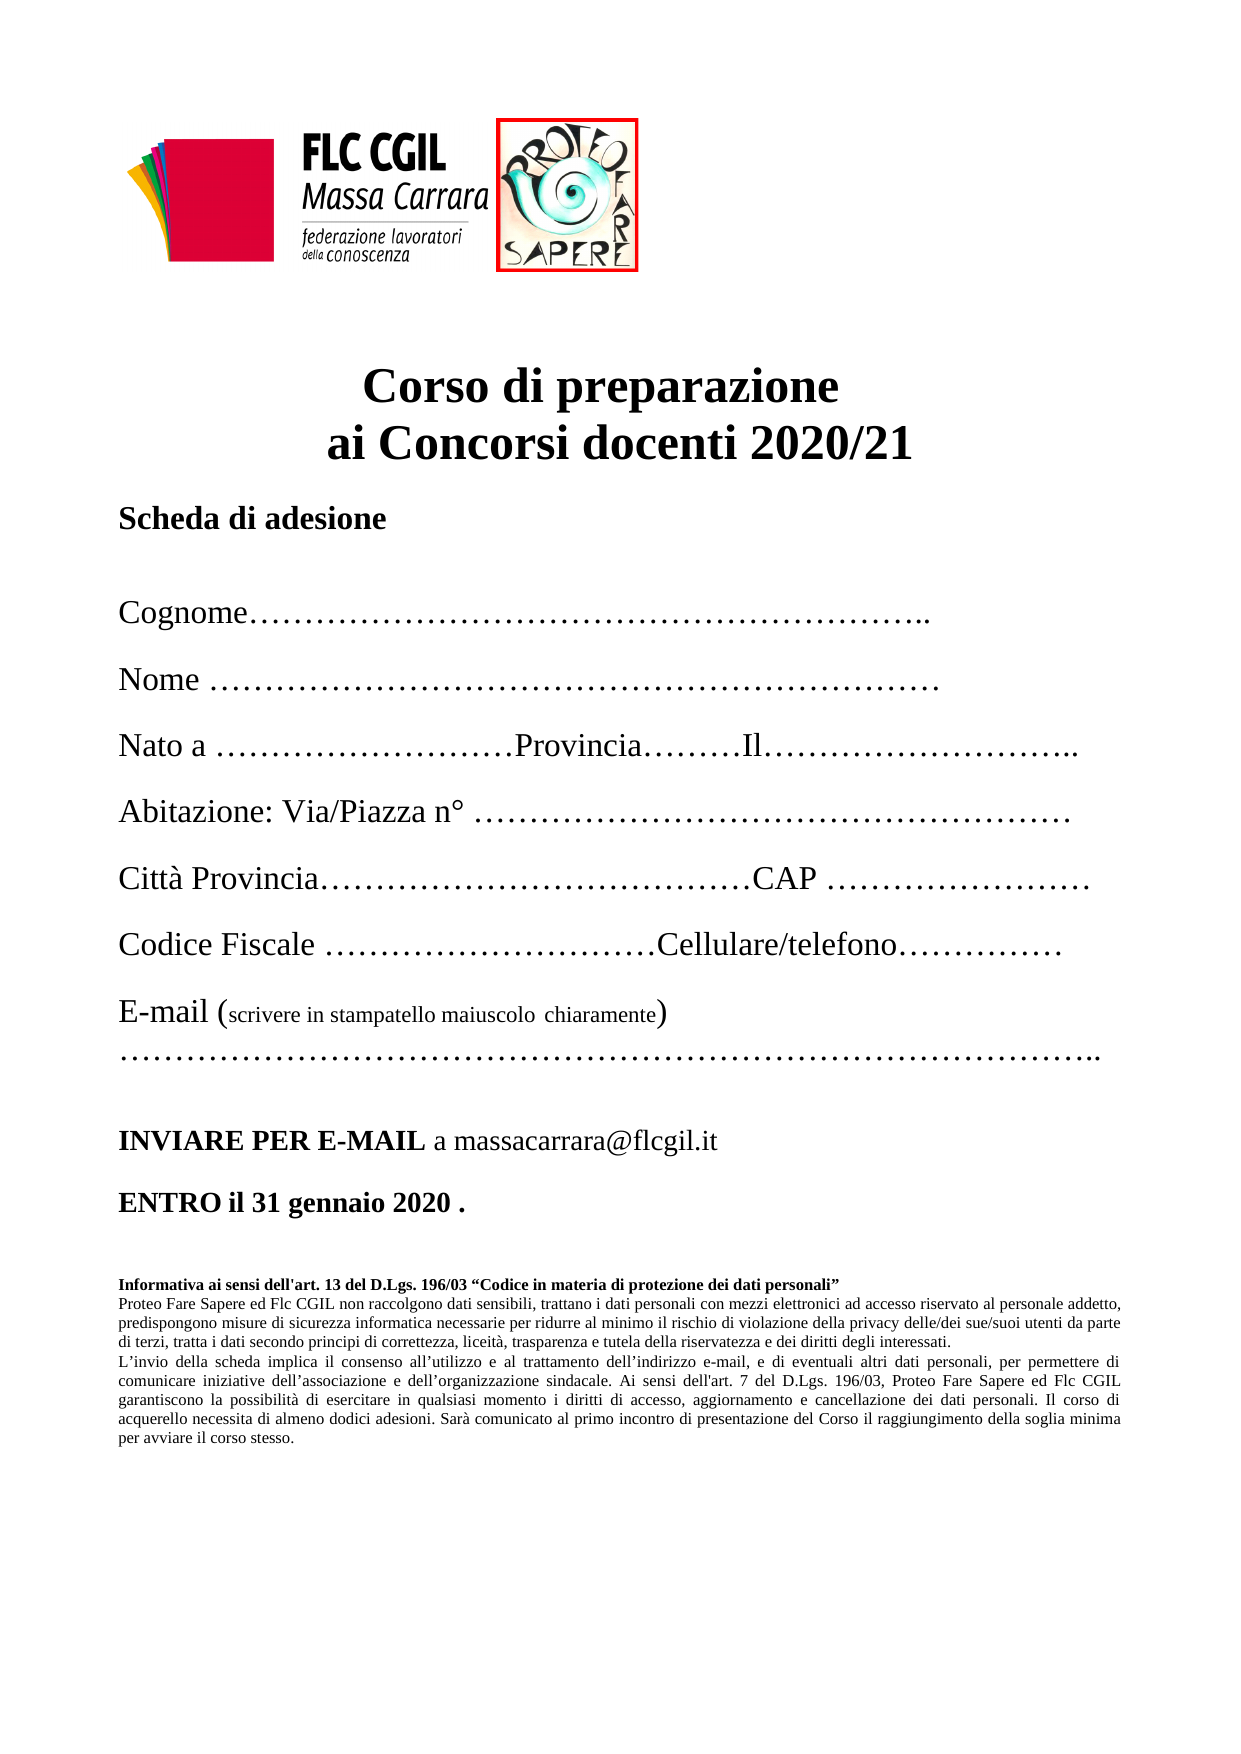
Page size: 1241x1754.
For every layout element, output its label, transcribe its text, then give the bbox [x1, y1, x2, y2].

text E-mail (scrivere in stampatello maiuscolo chiaramente) [118, 991, 1122, 1029]
text Corso di preparazione [118, 355, 1122, 413]
text Città Provincia…………………………………CAP …………………… [118, 858, 1122, 896]
text ai Concorsi docenti 2020/21 [118, 413, 1122, 470]
text INVIARE PER E-MAIL a massacarrara@flcgil.it [118, 1123, 1122, 1157]
text …………………………………………………………………………….. [118, 1029, 1122, 1067]
text Cognome…………………………………………………….. [118, 593, 1122, 631]
text ENTRO il 31 gennaio 2020 . [118, 1185, 1122, 1219]
text Informativa ai sensi dell'art. 13 del D.Lgs. 196/03 “Codice in materia di protezione dei dati personali” [118, 1275, 1122, 1294]
text Proteo Fare Sapere ed Flc CGIL non raccolgono dati sensibili, trattano i dati personali con mezzi elettronici ad accesso riservato al personale addetto, predispongono misure di sicurezza informatica necessarie per ridurre al minimo il rischio di violazione della privacy delle/dei sue/suoi utenti da parte di terzi, tratta i dati secondo principi di correttezza, liceità, trasparenza e tutela della riservatezza e dei diritti degli interessati. [118, 1294, 1122, 1351]
text Nato a ………………………Provincia………Il……………………….. [118, 725, 1122, 764]
text Codice Fiscale …………………………Cellulare/telefono…………… [118, 924, 1122, 963]
text L’invio della scheda implica il consenso all’utilizzo e al trattamento dell’indirizzo e-mail, e di eventuali altri dati personali, per permettere di comunicare iniziative dell’associazione e dell’organizzazione sindacale. Ai sensi dell'art. 7 del D.Lgs. 196/03, Proteo Fare Sapere ed Flc CGIL garantiscono la possibilità di esercitare in qualsiasi momento i diritti di accesso, aggiornamento e cancellazione dei dati personali. Il corso di acquerello necessita di almeno dodici adesioni. Sarà comunicato al primo incontro di presentazione del Corso il raggiungimento della soglia minima per avviare il corso stesso. [118, 1351, 1122, 1447]
text Abitazione: Via/Piazza n° ……………………………………………… [118, 792, 1122, 830]
text Scheda di adesione [118, 498, 1122, 537]
text Nome ………………………………………………………… [118, 659, 1122, 697]
